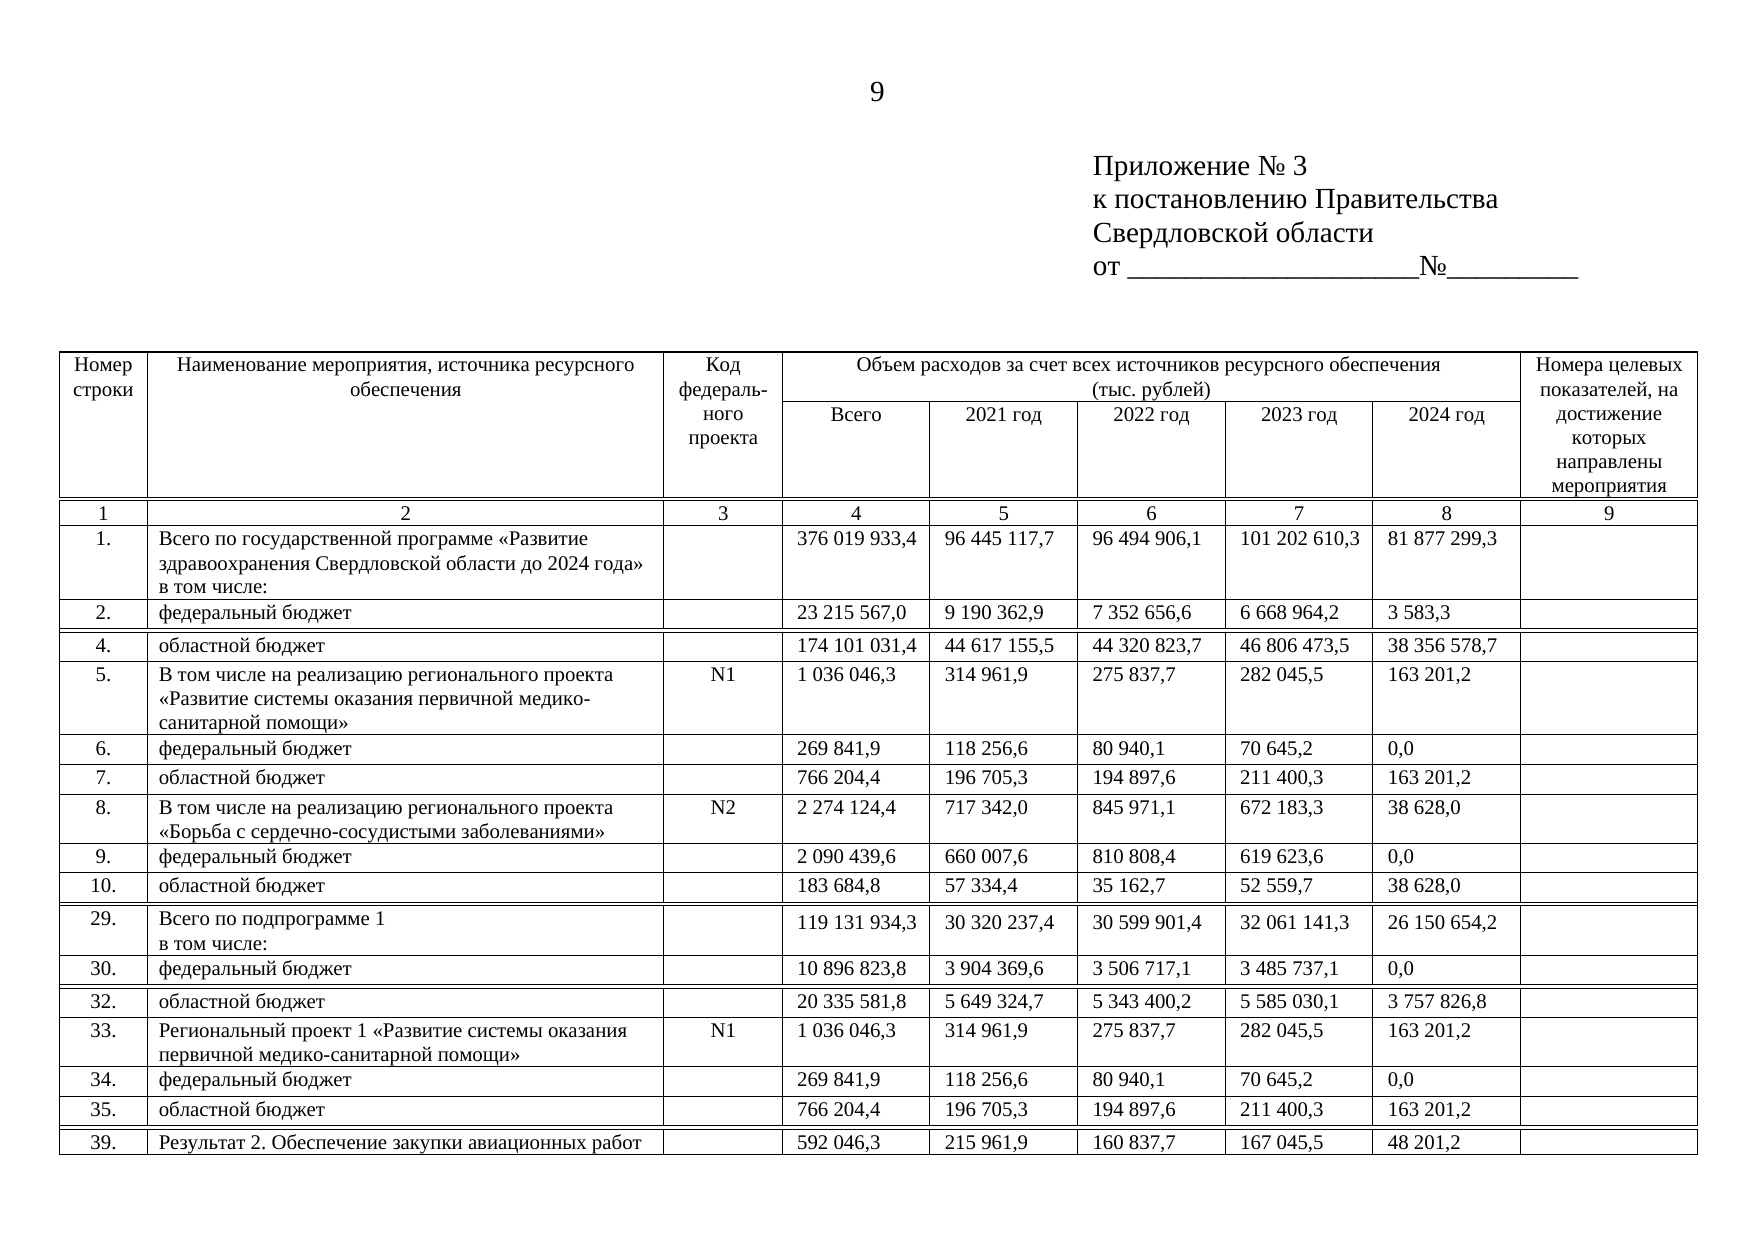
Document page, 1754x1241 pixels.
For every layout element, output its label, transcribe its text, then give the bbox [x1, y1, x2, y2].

table_cell [664, 956, 782, 984]
table_cell 810 808,4 [1078, 844, 1225, 872]
table_cell 163 201,2 [1373, 662, 1520, 734]
table_cell 1. [60, 526, 147, 598]
table_cell федеральный бюджет [148, 1067, 663, 1096]
table_cell [1698, 661, 1702, 734]
table_cell 80 940,1 [1078, 735, 1225, 764]
table_cell 3 904 369,6 [930, 956, 1077, 984]
table_header 7 [1226, 501, 1372, 525]
table_cell 38 628,0 [1373, 795, 1520, 843]
table_cell 5 585 030,1 [1226, 989, 1372, 1017]
table_cell 23 215 567,0 [783, 600, 929, 628]
table_cell [1698, 794, 1702, 843]
table_cell федеральный бюджет [148, 844, 663, 872]
table_cell 194 897,6 [1078, 765, 1225, 793]
table_cell 0,0 [1373, 735, 1520, 764]
table_cell [664, 844, 782, 872]
table_cell 32 061 141,3 [1226, 906, 1372, 954]
table_cell [1698, 1096, 1702, 1125]
table_cell [1521, 662, 1697, 734]
table_cell 35. [60, 1097, 147, 1125]
table_cell 211 400,3 [1226, 1097, 1372, 1125]
table_cell 1 036 046,3 [783, 662, 929, 734]
table_cell 30. [60, 956, 147, 984]
table_cell 3 757 826,8 [1373, 989, 1520, 1017]
table_cell 619 623,6 [1226, 844, 1372, 872]
table_cell Всего [783, 402, 929, 497]
table_cell 5 649 324,7 [930, 989, 1077, 1017]
table_header 8 [1373, 501, 1520, 525]
table_cell 269 841,9 [783, 735, 929, 764]
table_cell [1521, 906, 1697, 954]
table_cell 20 335 581,8 [783, 989, 929, 1017]
table_cell 96 494 906,1 [1078, 526, 1225, 598]
table_header Объем расходов за счет всех источников ресурсного обеспечения (тыс. рублей) [783, 353, 1520, 401]
table_cell [1698, 1129, 1702, 1154]
table_cell Региональный проект 1 «Развитие системы оказания первичной медико-санитарной помощи» [148, 1018, 663, 1066]
table_cell 4. [60, 633, 147, 661]
table_cell [664, 633, 782, 661]
table_header 4 [783, 501, 929, 525]
table_cell 96 445 117,7 [930, 526, 1077, 598]
table_cell 9 190 362,9 [930, 600, 1077, 628]
table_cell N1 [664, 662, 782, 734]
table_cell 30 320 237,4 [930, 906, 1077, 954]
table_cell [1698, 988, 1702, 1017]
table_cell 118 256,6 [930, 1067, 1077, 1096]
table_cell 660 007,6 [930, 844, 1077, 872]
table_cell 32. [60, 989, 147, 1017]
table_cell 2 090 439,6 [783, 844, 929, 872]
table_header Номер строки [60, 353, 147, 497]
table_cell [1698, 734, 1702, 764]
table_cell [1521, 1130, 1697, 1154]
table_cell 33. [60, 1018, 147, 1066]
table_cell 174 101 031,4 [783, 633, 929, 661]
table_cell [1521, 735, 1697, 764]
table_cell [1521, 989, 1697, 1017]
table_cell [664, 526, 782, 598]
table_cell [1521, 844, 1697, 872]
table_cell В том числе на реализацию регионального проекта «Развитие системы оказания первичной медико-санитарной помощи» [148, 662, 663, 734]
table_cell 160 837,7 [1078, 1130, 1225, 1154]
table_cell 39. [60, 1130, 147, 1154]
table_cell 10. [60, 873, 147, 902]
table_cell 0,0 [1373, 956, 1520, 984]
table_cell 183 684,8 [783, 873, 929, 902]
table_cell 215 961,9 [930, 1130, 1077, 1154]
table_cell [1521, 600, 1697, 628]
table_cell [1698, 764, 1702, 793]
table_cell 0,0 [1373, 844, 1520, 872]
table_cell 163 201,2 [1373, 1097, 1520, 1125]
table_cell [664, 906, 782, 954]
table_cell 766 204,4 [783, 1097, 929, 1125]
table_cell 80 940,1 [1078, 1067, 1225, 1096]
table_cell 275 837,7 [1078, 662, 1225, 734]
table_cell 196 705,3 [930, 765, 1077, 793]
table_cell 6 668 964,2 [1226, 600, 1372, 628]
table_cell 376 019 933,4 [783, 526, 929, 598]
table_cell 2 274 124,4 [783, 795, 929, 843]
table_cell N1 [664, 1018, 782, 1066]
table_cell федеральный бюджет [148, 956, 663, 984]
table_cell 1 036 046,3 [783, 1018, 929, 1066]
table_header Номера целевых показателей, на достижение которых направлены мероприятия [1521, 353, 1697, 497]
table_cell 282 045,5 [1226, 1018, 1372, 1066]
table_cell 44 617 155,5 [930, 633, 1077, 661]
table_cell 7 352 656,6 [1078, 600, 1225, 628]
table_cell 7. [60, 765, 147, 793]
table_cell [664, 1130, 782, 1154]
table_header 9 [1521, 501, 1697, 525]
table_cell 6. [60, 735, 147, 764]
table_cell [1698, 905, 1702, 954]
table_cell [1521, 795, 1697, 843]
table_cell федеральный бюджет [148, 735, 663, 764]
table_cell [1521, 633, 1697, 661]
table_cell [664, 765, 782, 793]
table_cell 44 320 823,7 [1078, 633, 1225, 661]
table_cell 57 334,4 [930, 873, 1077, 902]
table_cell [1521, 1097, 1697, 1125]
table_cell 70 645,2 [1226, 1067, 1372, 1096]
table_cell [664, 873, 782, 902]
table_cell 9. [60, 844, 147, 872]
table_cell [1521, 873, 1697, 902]
table_cell 2. [60, 600, 147, 628]
table_cell [1698, 955, 1702, 984]
table_cell [1698, 1066, 1702, 1096]
table_cell [1521, 1018, 1697, 1066]
table_cell 101 202 610,3 [1226, 526, 1372, 598]
table_cell [1698, 525, 1702, 598]
table_cell 3 583,3 [1373, 600, 1520, 628]
table_cell 2022 год [1078, 402, 1225, 497]
table_cell [1698, 599, 1702, 628]
table_cell 3 506 717,1 [1078, 956, 1225, 984]
table_cell [664, 600, 782, 628]
table_cell 81 877 299,3 [1373, 526, 1520, 598]
table_cell 52 559,7 [1226, 873, 1372, 902]
table_cell 38 356 578,7 [1373, 633, 1520, 661]
table_cell [1698, 843, 1702, 872]
table_cell областной бюджет [148, 1097, 663, 1125]
table_cell 314 961,9 [930, 662, 1077, 734]
table_cell [1698, 1017, 1702, 1066]
table_header [1698, 500, 1702, 525]
table_cell [1521, 765, 1697, 793]
table_cell 717 342,0 [930, 795, 1077, 843]
table_header 2 [148, 501, 663, 525]
table_cell [664, 1097, 782, 1125]
table_cell 163 201,2 [1373, 765, 1520, 793]
table_cell В том числе на реализацию регионального проекта «Борьба с сердечно-сосудистыми заболеваниями» [148, 795, 663, 843]
table_cell [1698, 872, 1702, 902]
table_cell 672 183,3 [1226, 795, 1372, 843]
table_cell 46 806 473,5 [1226, 633, 1372, 661]
table_cell областной бюджет [148, 765, 663, 793]
table_cell 314 961,9 [930, 1018, 1077, 1066]
table_cell областной бюджет [148, 989, 663, 1017]
table_cell [664, 989, 782, 1017]
table_cell 10 896 823,8 [783, 956, 929, 984]
table_cell [1698, 632, 1702, 661]
table_cell 119 131 934,3 [783, 906, 929, 954]
table_header Наименование мероприятия, источника ресурсного обеспечения [148, 353, 663, 497]
table_cell федеральный бюджет [148, 600, 663, 628]
table_header 3 [664, 501, 782, 525]
table_cell 34. [60, 1067, 147, 1096]
table_cell 2021 год [930, 402, 1077, 497]
table_cell [1521, 1067, 1697, 1096]
table_cell 211 400,3 [1226, 765, 1372, 793]
table_cell 196 705,3 [930, 1097, 1077, 1125]
table_cell 48 201,2 [1373, 1130, 1520, 1154]
table_cell 2024 год [1373, 402, 1520, 497]
table_cell 766 204,4 [783, 765, 929, 793]
table_cell 26 150 654,2 [1373, 906, 1520, 954]
table_cell 38 628,0 [1373, 873, 1520, 902]
table_cell 0,0 [1373, 1067, 1520, 1096]
table_cell Всего по подпрограмме 1 в том числе: [148, 906, 663, 954]
table_cell [664, 1067, 782, 1096]
text Приложение № 3 [1093, 148, 1695, 181]
table_cell 2023 год [1226, 402, 1372, 497]
table_header 1 [60, 501, 147, 525]
table_cell 167 045,5 [1226, 1130, 1372, 1154]
table_cell 275 837,7 [1078, 1018, 1225, 1066]
table_cell 118 256,6 [930, 735, 1077, 764]
table_header 6 [1078, 501, 1225, 525]
table_cell Результат 2. Обеспечение закупки авиационных работ [148, 1130, 663, 1154]
table_cell 35 162,7 [1078, 873, 1225, 902]
table_cell 845 971,1 [1078, 795, 1225, 843]
table_cell 194 897,6 [1078, 1097, 1225, 1125]
table_cell Всего по государственной программе «Развитие здравоохранения Свердловской области до 2024 года» в том числе: [148, 526, 663, 598]
table_cell 269 841,9 [783, 1067, 929, 1096]
table_cell [1521, 956, 1697, 984]
table_cell 282 045,5 [1226, 662, 1372, 734]
table_cell 70 645,2 [1226, 735, 1372, 764]
table_cell областной бюджет [148, 873, 663, 902]
table_cell [1521, 526, 1697, 598]
table_cell 592 046,3 [783, 1130, 929, 1154]
table_cell 30 599 901,4 [1078, 906, 1225, 954]
table_cell 5. [60, 662, 147, 734]
table_header Код федераль-ного проекта [664, 353, 782, 497]
table_cell 29. [60, 906, 147, 954]
table_cell областной бюджет [148, 633, 663, 661]
text от ____________________№_________ [1093, 248, 1695, 282]
table_header 5 [930, 501, 1077, 525]
table_cell N2 [664, 795, 782, 843]
table_cell 163 201,2 [1373, 1018, 1520, 1066]
table_cell 5 343 400,2 [1078, 989, 1225, 1017]
text к постановлению Правительства Свердловской области [1093, 181, 1695, 248]
table_cell [664, 735, 782, 764]
table_cell 3 485 737,1 [1226, 956, 1372, 984]
table_cell 8. [60, 795, 147, 843]
